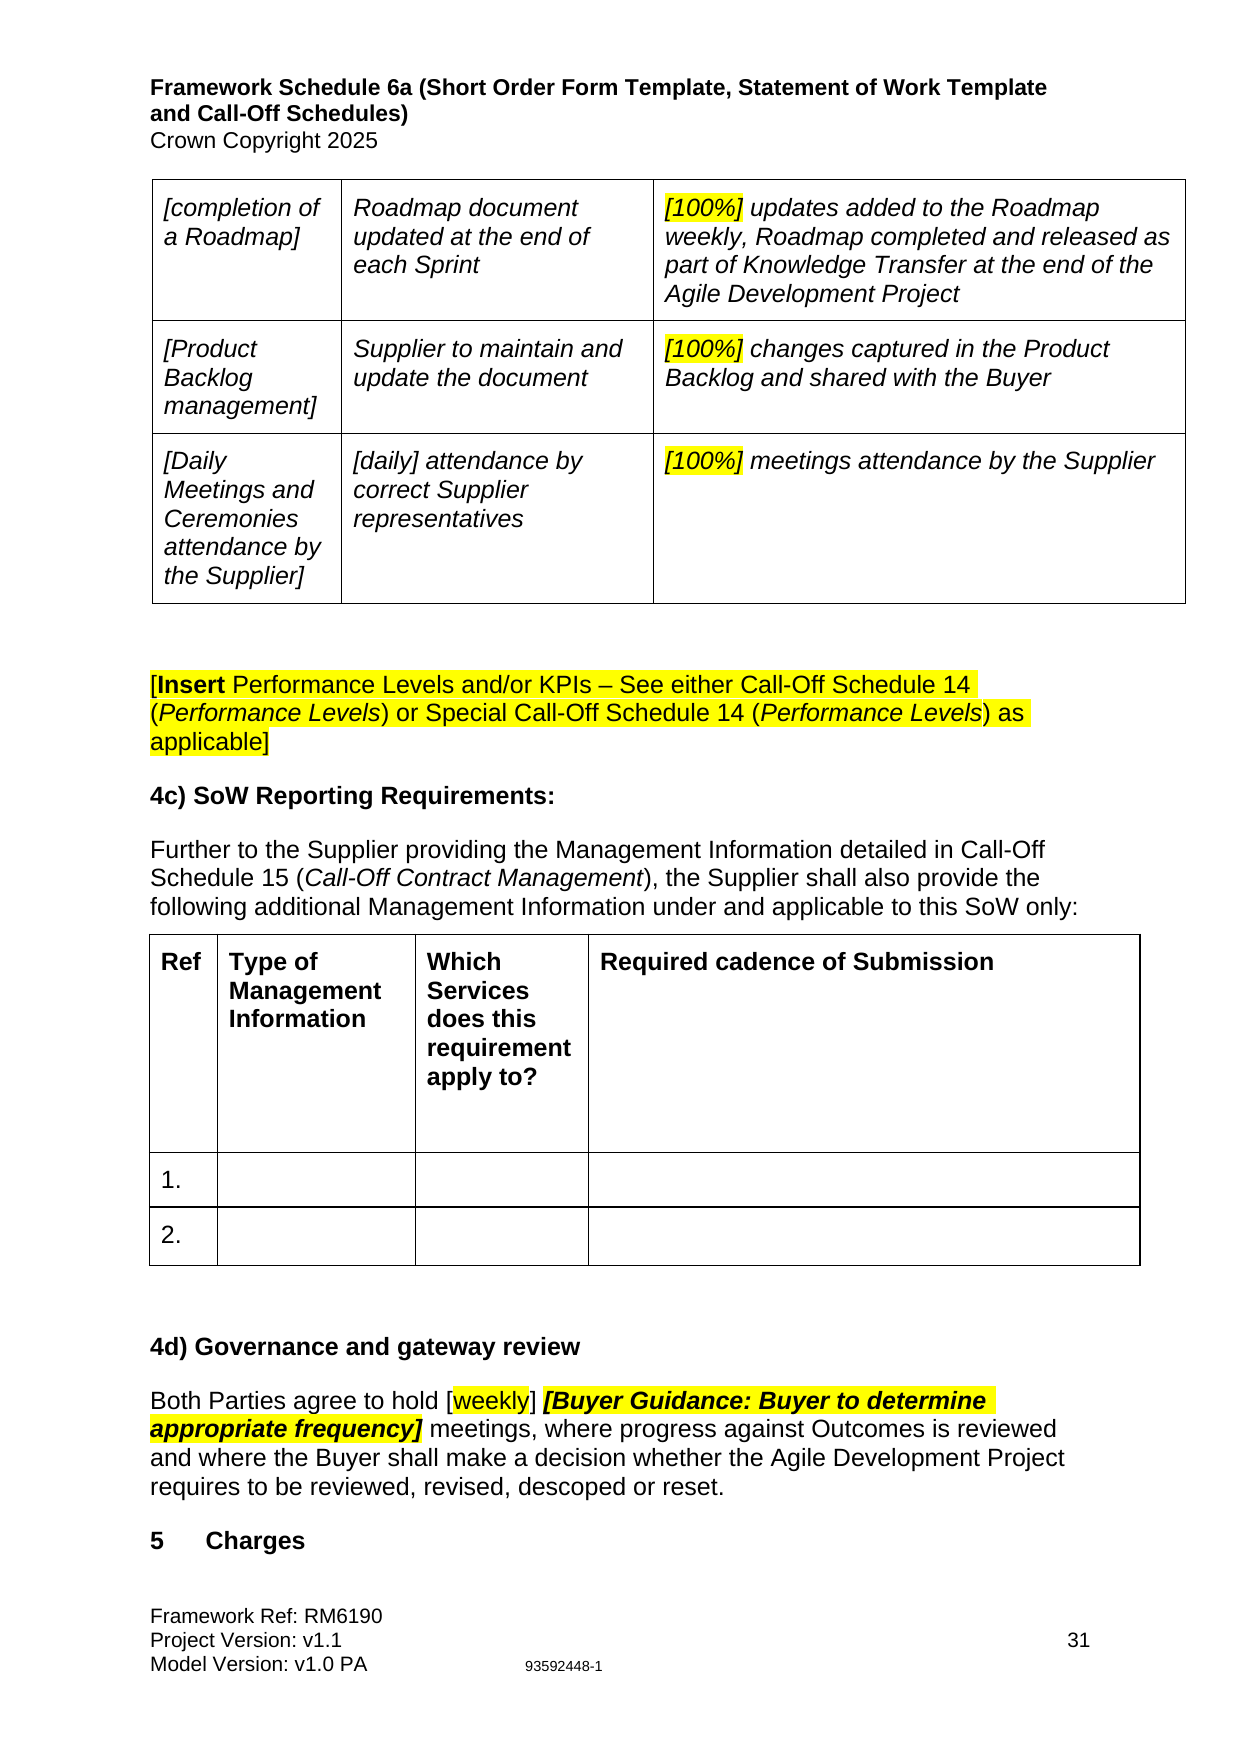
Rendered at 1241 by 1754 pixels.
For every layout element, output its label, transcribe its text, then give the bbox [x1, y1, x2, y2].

table_cell [100%] meetings attendance by the Supplier [654, 434, 1185, 602]
text Further to the Supplier providing the Management Information detailed in Call-Off Schedule 15 (Call-Off Contract Management), the Supplier shall also provide the following additional Management Information under and applicable to this SoW only: [150, 835, 1090, 921]
table_cell [Daily Meetings and Ceremonies attendance by the Supplier] [153, 434, 341, 602]
table_cell [completion of a Roadmap] [153, 180, 341, 320]
text 4d) Governance and gateway review [150, 1332, 1090, 1361]
text 5 Charges [150, 1526, 1090, 1554]
table_cell [589, 1208, 1139, 1264]
table_cell 1. [150, 1153, 217, 1206]
table_cell [589, 1153, 1139, 1206]
table_cell [416, 1153, 588, 1206]
table_cell Roadmap document updated at the end of each Sprint [342, 180, 653, 320]
table_cell [daily] attendance by correct Supplier representatives [342, 434, 653, 602]
table_cell [218, 1208, 415, 1264]
table_cell 2. [150, 1208, 217, 1264]
table_cell [100%] changes captured in the Product Backlog and shared with the Buyer [654, 321, 1185, 433]
table_cell [218, 1153, 415, 1206]
table_header Ref [150, 935, 217, 1152]
table_cell [100%] updates added to the Roadmap weekly, Roadmap completed and released as part of Knowledge Transfer at the end of the Agile Development Project [654, 180, 1185, 320]
text Both Parties agree to hold [weekly] [Buyer Guidance: Buyer to determine appropriate frequency] meetings, where progress against Outcomes is reviewed and where the Buyer shall make a decision whether the Agile Development Project requires to be reviewed, revised, descoped or reset. [150, 1386, 1090, 1501]
table_cell [Product Backlog management] [153, 321, 341, 433]
table_header Required cadence of Submission [589, 935, 1139, 1152]
text [Insert Performance Levels and/or KPIs – See either Call-Off Schedule 14 (Performance Levels) or Special Call-Off Schedule 14 (Performance Levels) as applicable] [150, 670, 1090, 756]
table_header Which Services does this requirement apply to? [416, 935, 588, 1152]
table_header Type of Management Information [218, 935, 415, 1152]
table_cell Supplier to maintain and update the document [342, 321, 653, 433]
text 4c) SoW Reporting Requirements: [150, 781, 1090, 810]
table_cell [416, 1208, 588, 1264]
